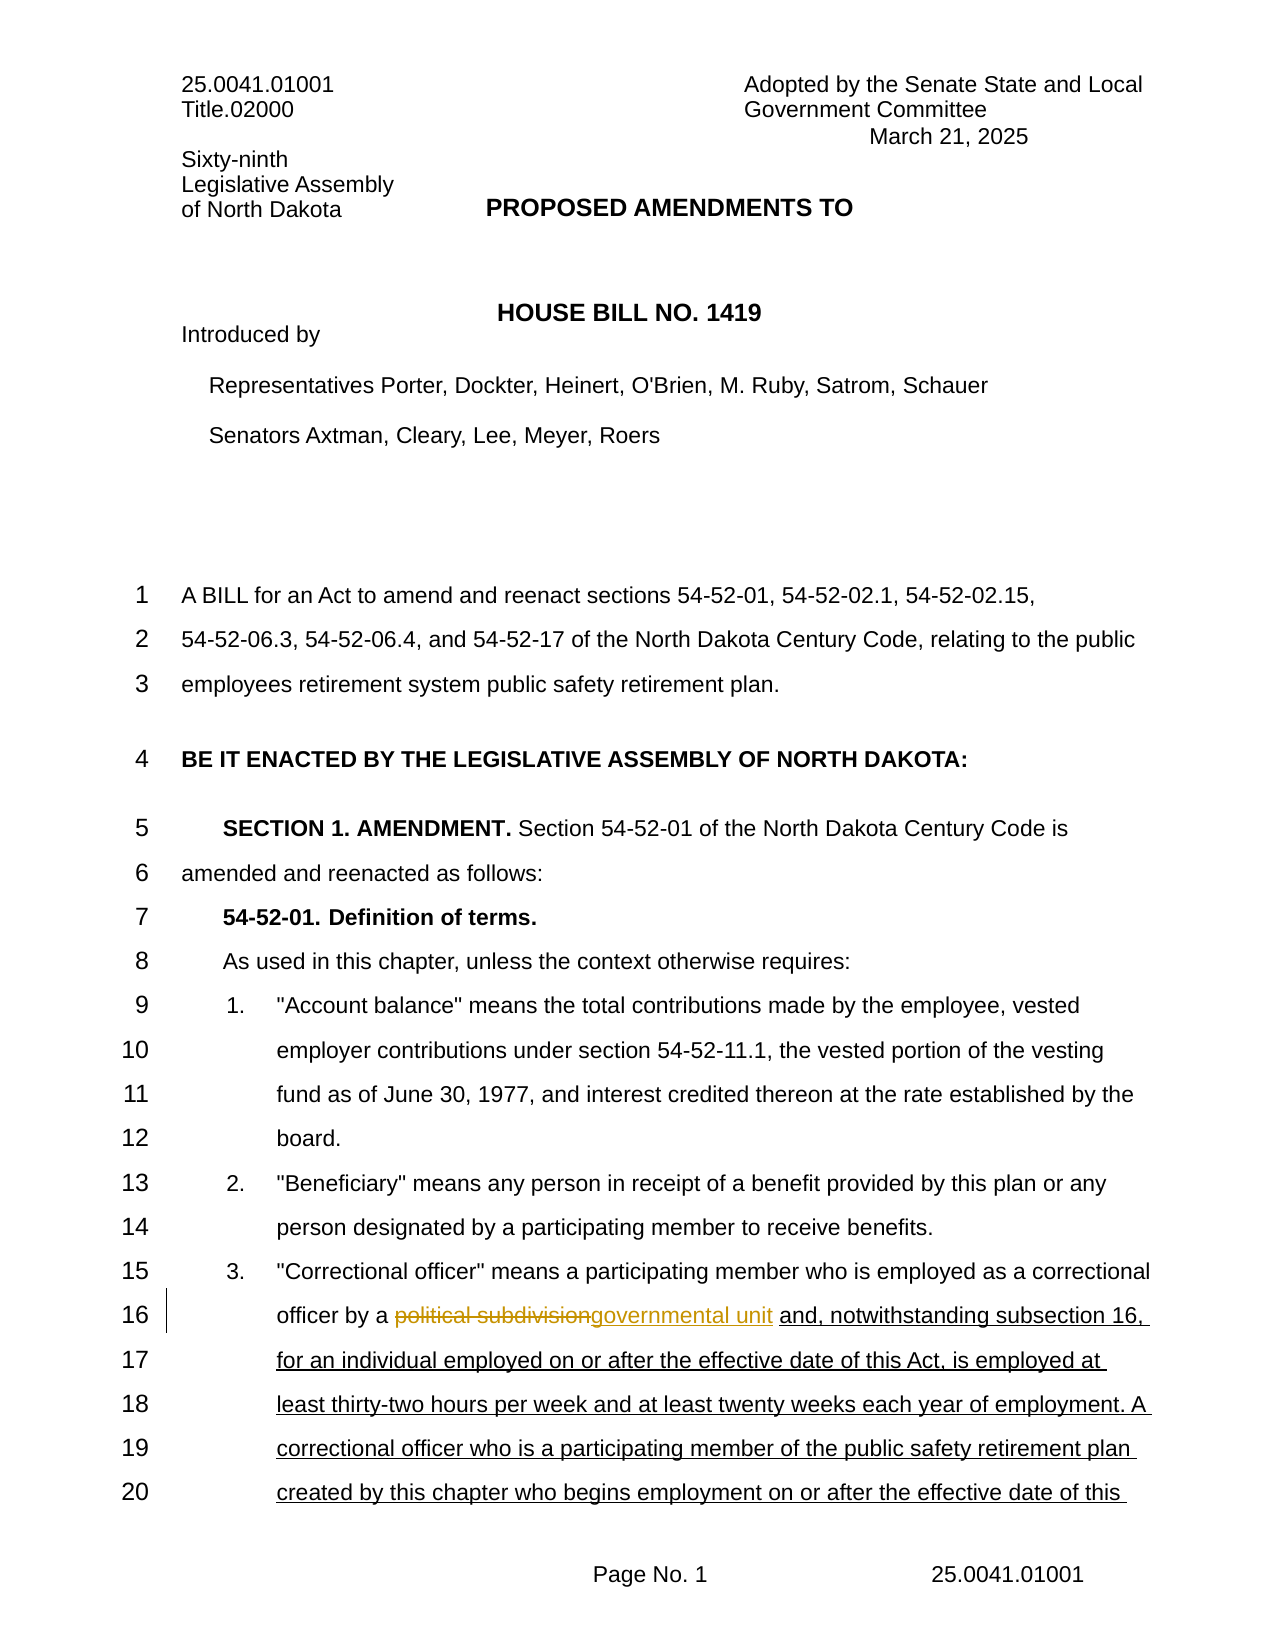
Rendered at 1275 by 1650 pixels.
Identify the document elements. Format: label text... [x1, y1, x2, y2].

subtitle 54‑52‑01. Definition of terms. [181, 890, 1154, 934]
table_header Adopted by the Senate State and Local Government Committee [744, 73, 1153, 123]
title A BILL for an Act to amend and reenact sections 54‑52‑01, 54‑52‑02.1, 54‑52‑02.15, 54‑52‑06.3, 54‑52‑06.4, and 54‑52‑17 of the North Dakota Century Code, relating to the public employees retirement system public safety retirement plan. [181, 568, 1154, 701]
title PROPOSED AMENDMENTS TO [486, 192, 872, 221]
text Introduced by [181, 323, 1154, 348]
text 1. "Account balance" means the total contributions made by the employee, vested employer contributions under section 54‑52‑11.1, the vested portion of the vesting fund as of June 30, 1977, and interest credited thereon at the rate established by the board. [181, 978, 1154, 1156]
text BE IT ENACTED BY THE LEGISLATIVE ASSEMBLY OF NORTH DAKOTA: [181, 732, 1154, 776]
text 2. "Beneficiary" means any person in receipt of a benefit provided by this plan or any person designated by a participating member to receive benefits. [181, 1156, 1154, 1244]
text SECTION 1. AMENDMENT. Section 54‑52‑01 of the North Dakota Century Code is amended and reenacted as follows: [181, 801, 1154, 890]
title House BILL NO. 1419 [490, 297, 762, 326]
table_cell Sixty-ninth [181, 123, 744, 173]
table_header 25.0041.01001 Title.02000 [181, 73, 744, 123]
text Representatives Porter, Dockter, Heinert, O'Brien, M. Ruby, Satrom, Schauer [208, 375, 1154, 398]
text 3. "Correctional officer" means a participating member who is employed as a correctional officer by a governmental unit and, notwithstanding subsection 16, for an individual employed on or after the effective date of this Act, is employed at least thirty-two hours per week and at least twenty weeks each year of employment. A correctional officer who is a participating member of the public safety retirement plan created by this chapter who begins employment on or after the effective date of this Act is ineligible to participate concurrently in any other retirement plan administered by the public employees retirement system. The term includes an individual employed by a correctional facility as defined in section 12‑44.1‑01, who is enrolled in, but has not yet completed, a correctional officer course approved or certified by the North Dakota department of corrections and rehabilitation. [181, 1244, 1154, 1510]
text Legislative Assembly [181, 173, 1154, 198]
table_cell March 21, 2025 [744, 123, 1153, 173]
text Senators Axtman, Cleary, Lee, Meyer, Roers [208, 425, 1154, 448]
text As used in this chapter, unless the context otherwise requires: [181, 934, 1154, 978]
text of North Dakota [181, 198, 1154, 223]
